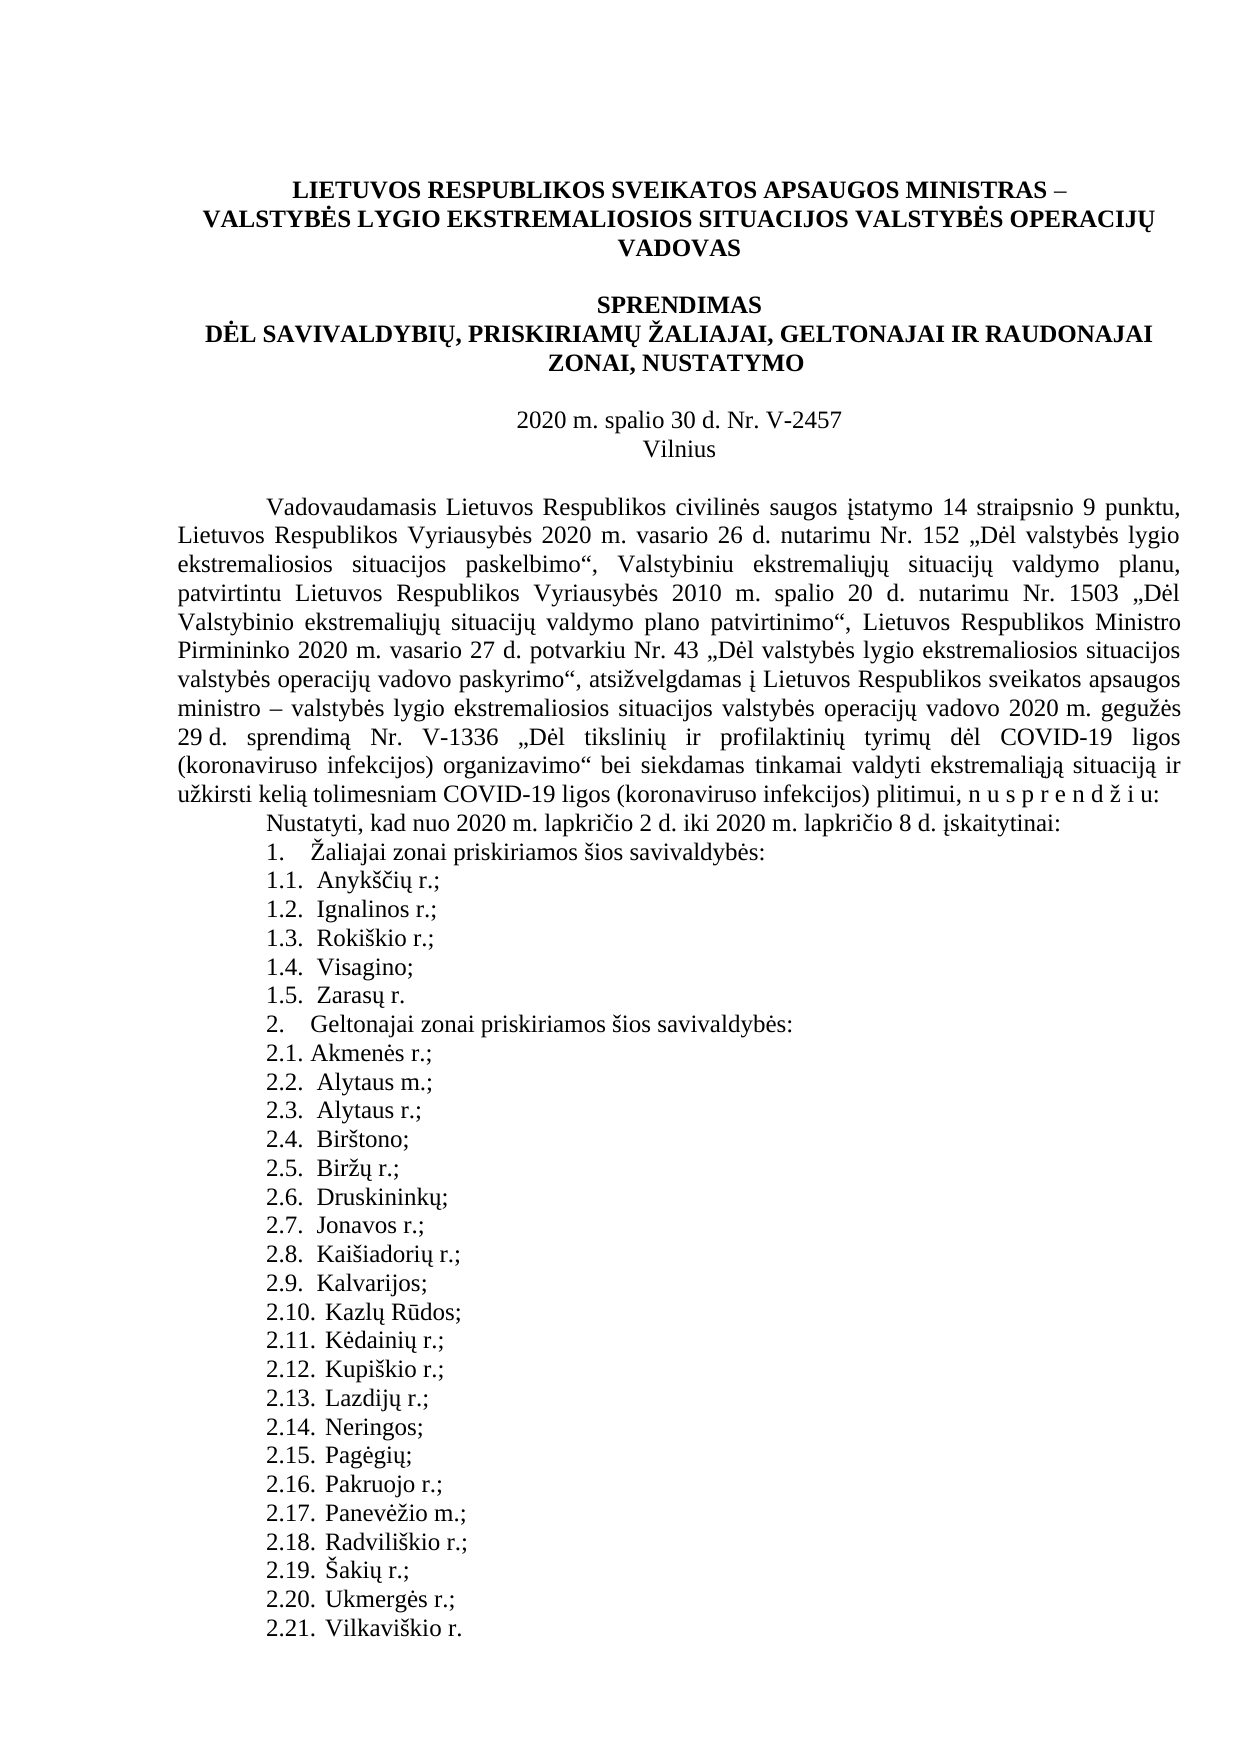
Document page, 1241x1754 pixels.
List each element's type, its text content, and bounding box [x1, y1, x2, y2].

text 2. Geltonajai zonai priskiriamos šios savivaldybės: [177, 1009, 1181, 1038]
text 2.7. Jonavos r.; [177, 1211, 1181, 1239]
text 2.15. Pagėgių; [177, 1441, 1181, 1469]
text Vilnius [177, 434, 1181, 463]
text DĖL SAVIVALDYBIŲ, PRISKIRIAMŲ ŽALIAJAI, GELTONAJAI IR RAUDONAJAI ZONAI, NUSTATYMO [177, 319, 1181, 377]
text 2.19. Šakių r.; [177, 1556, 1181, 1584]
text SPRENDIMAS [177, 291, 1181, 319]
text 2.21. Vilkaviškio r. [177, 1613, 1181, 1642]
text 2.17. Panevėžio m.; [177, 1498, 1181, 1527]
text 2.11. Kėdainių r.; [177, 1326, 1181, 1354]
text 2.6. Druskininkų; [177, 1182, 1181, 1211]
text 2.10. Kazlų Rūdos; [177, 1297, 1181, 1326]
text 2.8. Kaišiadorių r.; [177, 1239, 1181, 1268]
text 1.1. Anykščių r.; [177, 866, 1181, 894]
text 2.18. Radviliškio r.; [177, 1527, 1181, 1556]
text 1.4. Visagino; [177, 952, 1181, 981]
text 2.2. Alytaus m.; [177, 1067, 1181, 1096]
text 2.16. Pakruojo r.; [177, 1469, 1181, 1498]
text 2.9. Kalvarijos; [177, 1268, 1181, 1297]
text 1. Žaliajai zonai priskiriamos šios savivaldybės: [177, 837, 1181, 866]
text 2.14. Neringos; [177, 1412, 1181, 1441]
text 2.12. Kupiškio r.; [177, 1354, 1181, 1383]
text 1.5. Zarasų r. [177, 981, 1181, 1009]
text LIETUVOS RESPUBLIKOS SVEIKATOS APSAUGOS MINISTRAS – [177, 176, 1181, 204]
text 2020 m. spalio 30 d. Nr. V-2457 [177, 406, 1181, 434]
text 2.1. Akmenės r.; [177, 1038, 1181, 1067]
text 1.2. Ignalinos r.; [177, 894, 1181, 923]
text Nustatyti, kad nuo 2020 m. lapkričio 2 d. iki 2020 m. lapkričio 8 d. įskaitytinai: [177, 808, 1181, 837]
text 1.3. Rokiškio r.; [177, 923, 1181, 952]
text 2.13. Lazdijų r.; [177, 1383, 1181, 1412]
text 2.20. Ukmergės r.; [177, 1584, 1181, 1613]
text 2.5. Biržų r.; [177, 1153, 1181, 1182]
text Vadovaudamasis Lietuvos Respublikos civilinės saugos įstatymo 14 straipsnio 9 punktu, Lietuvos Respublikos Vyriausybės 2020 m. vasario 26 d. nutarimu Nr. 152 „Dėl valstybės lygio ekstremaliosios situacijos paskelbimo“, Valstybiniu ekstremaliųjų situacijų valdymo planu, patvirtintu Lietuvos Respublikos Vyriausybės 2010 m. spalio 20 d. nutarimu Nr. 1503 „Dėl Valstybinio ekstremaliųjų situacijų valdymo plano patvirtinimo“, Lietuvos Respublikos Ministro Pirmininko 2020 m. vasario 27 d. potvarkiu Nr. 43 „Dėl valstybės lygio ekstremaliosios situacijos valstybės operacijų vadovo paskyrimo“, atsižvelgdamas į Lietuvos Respublikos sveikatos apsaugos ministro – valstybės lygio ekstremaliosios situacijos valstybės operacijų vadovo 2020 m. gegužės 29 d. sprendimą Nr. V-1336 „Dėl tikslinių ir profilaktinių tyrimų dėl COVID-19 ligos (koronaviruso infekcijos) organizavimo“ bei siekdamas tinkamai valdyti ekstremaliąją situaciją ir užkirsti kelią tolimesniam COVID-19 ligos (koronaviruso infekcijos) plitimui, n u s p r e n d ž i u: [177, 492, 1181, 808]
text 2.4. Birštono; [177, 1124, 1181, 1153]
text 2.3. Alytaus r.; [177, 1096, 1181, 1124]
text VALSTYBĖS LYGIO EKSTREMALIOSIOS SITUACIJOS VALSTYBĖS OPERACIJŲ VADOVAS [177, 204, 1181, 262]
